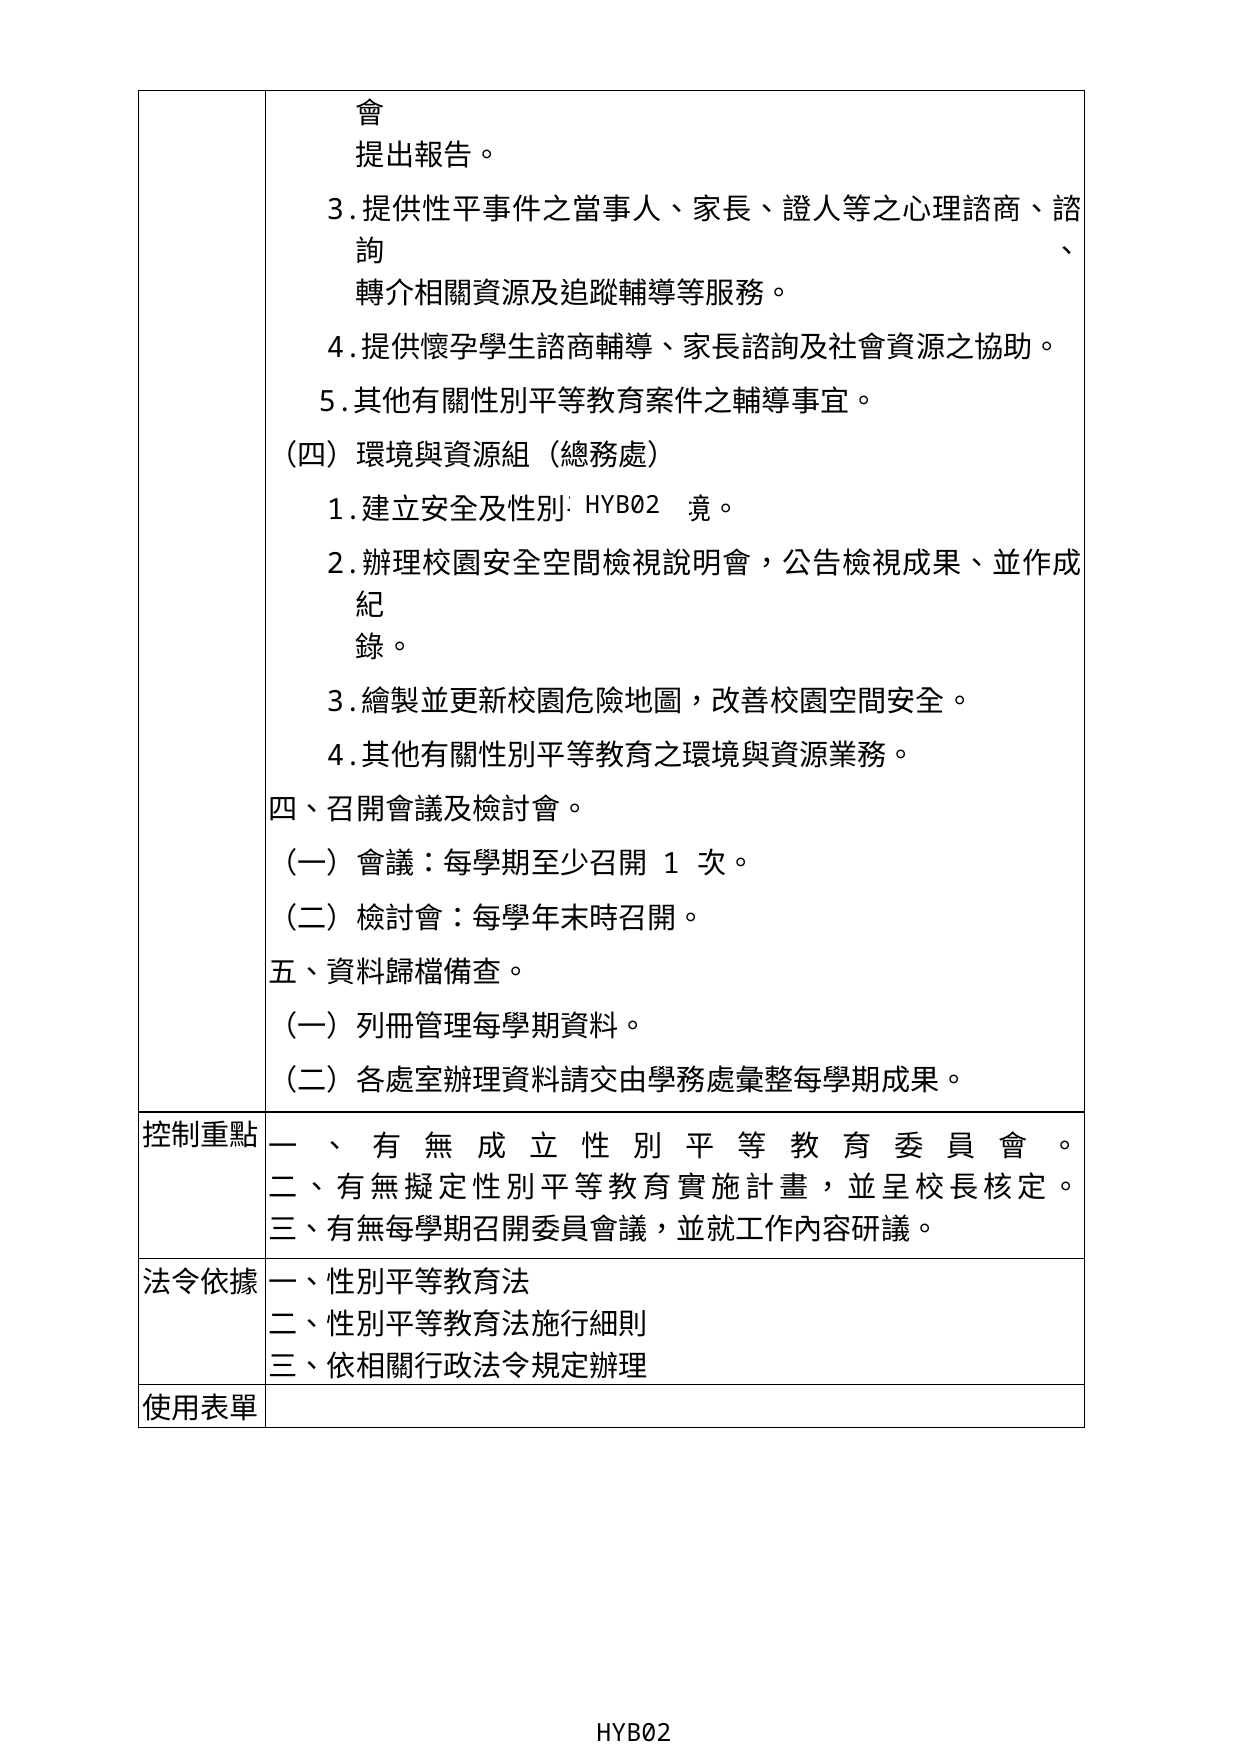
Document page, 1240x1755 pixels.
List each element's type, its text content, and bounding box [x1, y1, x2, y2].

table_cell [266, 1385, 1084, 1427]
table_cell 控制重點 [139, 1113, 265, 1258]
text HYB02-3 [596, 1714, 685, 1747]
table_cell 一、性別平等教育法 二、性別平等教育法施行細則 三、依相關行政法令規定辦理 [266, 1259, 1084, 1384]
table_cell 一、有無成立性別平等教育委員會。 二、有無擬定性別平等教育實施計畫，並呈校長核定。 三、有無每學期召開委員會議，並就工作內容研議。 [266, 1113, 1084, 1258]
table_cell 法令依據 [139, 1259, 265, 1384]
table_cell 使用表單 [139, 1385, 265, 1427]
table_cell 會 提出報告。 3.提供性平事件之當事人、家長、證人等之心理諮商、諮詢、 轉介相關資源及追蹤輔導等服務。 4.提供懷孕學生諮商輔導、家長諮詢及社會資源之協助。 5.其他有關性別平等教育案件之輔導事宜。 （四）環境與資源組（總務處） 1.建立安全及性別平等之環境。 2.辦理校園安全空間檢視說明會，公告檢視成果、並作成紀 錄。 3.繪製並更新校園危險地圖，改善校園空間安全。 4.其他有關性別平等教育之環境與資源業務。 四、召開會議及檢討會。 （一）會議：每學期至少召開 1 次。 （二）檢討會：每學年末時召開。 五、資料歸檔備查。 （一）列冊管理每學期資料。 （二）各處室辦理資料請交由學務處彙整每學期成果。 [266, 91, 1084, 1111]
table_cell [139, 91, 265, 1111]
